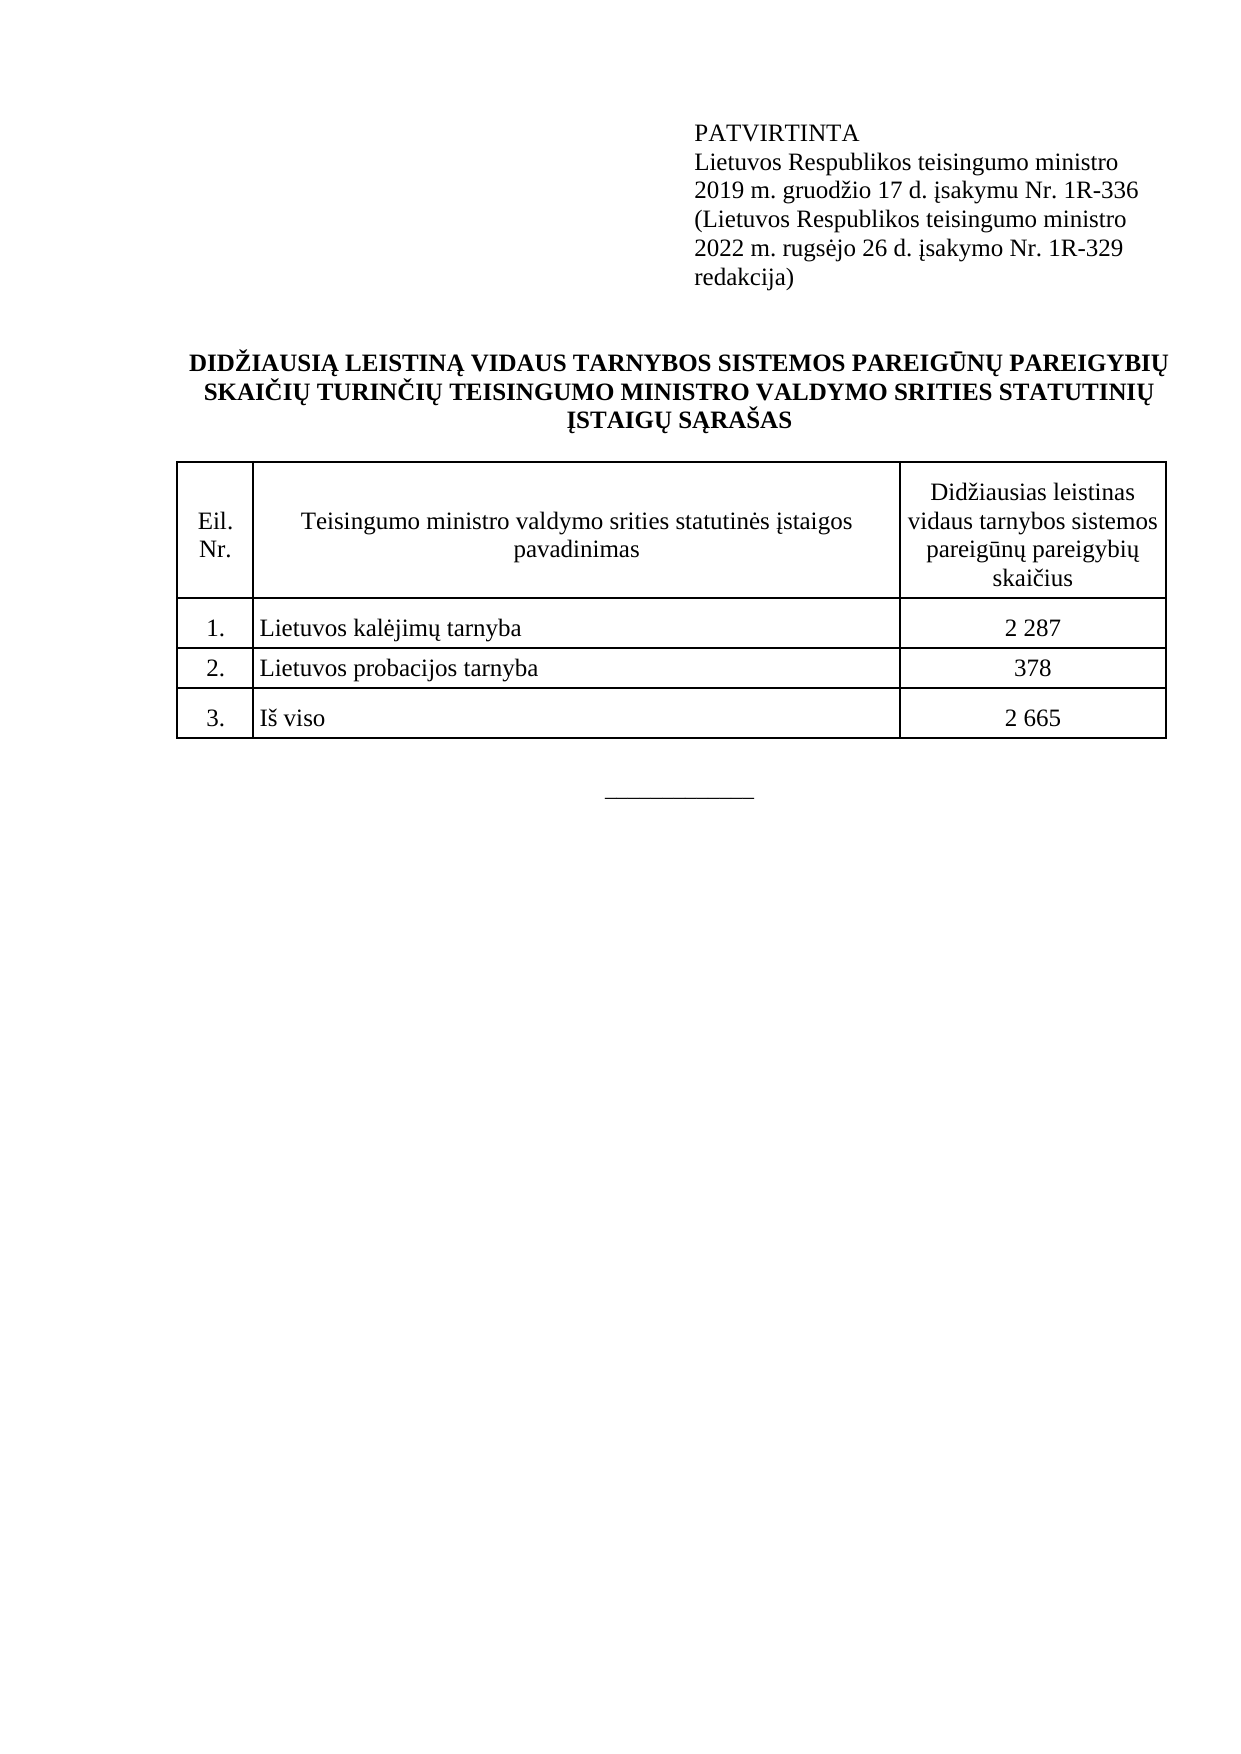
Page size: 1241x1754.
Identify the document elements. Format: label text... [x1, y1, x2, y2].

text DIDŽIAUSIĄ LEISTINĄ VIDAUS TARNYBOS SISTEMOS PAREIGŪNŲ PAREIGYBIŲ SKAIČIŲ TURINČIŲ TEISINGUMO MINISTRO VALDYMO SRITIES STATUTINIŲ ĮSTAIGŲ SĄRAŠAS [177, 348, 1181, 434]
text _____________ [177, 774, 1181, 801]
text 2022 m. rugsėjo 26 d. įsakymo Nr. 1R-329 [694, 233, 1181, 262]
table_header Teisingumo ministro valdymo srities statutinės įstaigos pavadinimas [254, 463, 899, 597]
table_cell 2 287 [901, 599, 1165, 647]
table_cell 2 665 [901, 689, 1165, 737]
table_cell 1. [178, 599, 252, 647]
text Lietuvos Respublikos teisingumo ministro [694, 147, 1181, 176]
text 2019 m. gruodžio 17 d. įsakymu Nr. 1R-336 [694, 176, 1181, 204]
table_cell 2. [178, 649, 252, 687]
table_cell Iš viso [254, 689, 899, 737]
table_cell 378 [901, 649, 1165, 687]
text (Lietuvos Respublikos teisingumo ministro [694, 204, 1181, 233]
table_cell Lietuvos kalėjimų tarnyba [254, 599, 899, 647]
table_cell Lietuvos probacijos tarnyba [254, 649, 899, 687]
table_cell 3. [178, 689, 252, 737]
text redakcija) [694, 262, 1181, 291]
table_header Eil. Nr. [178, 463, 252, 597]
text PATVIRTINTA [694, 118, 1181, 147]
table_header Didžiausias leistinas vidaus tarnybos sistemos pareigūnų pareigybių skaičius [901, 463, 1165, 597]
